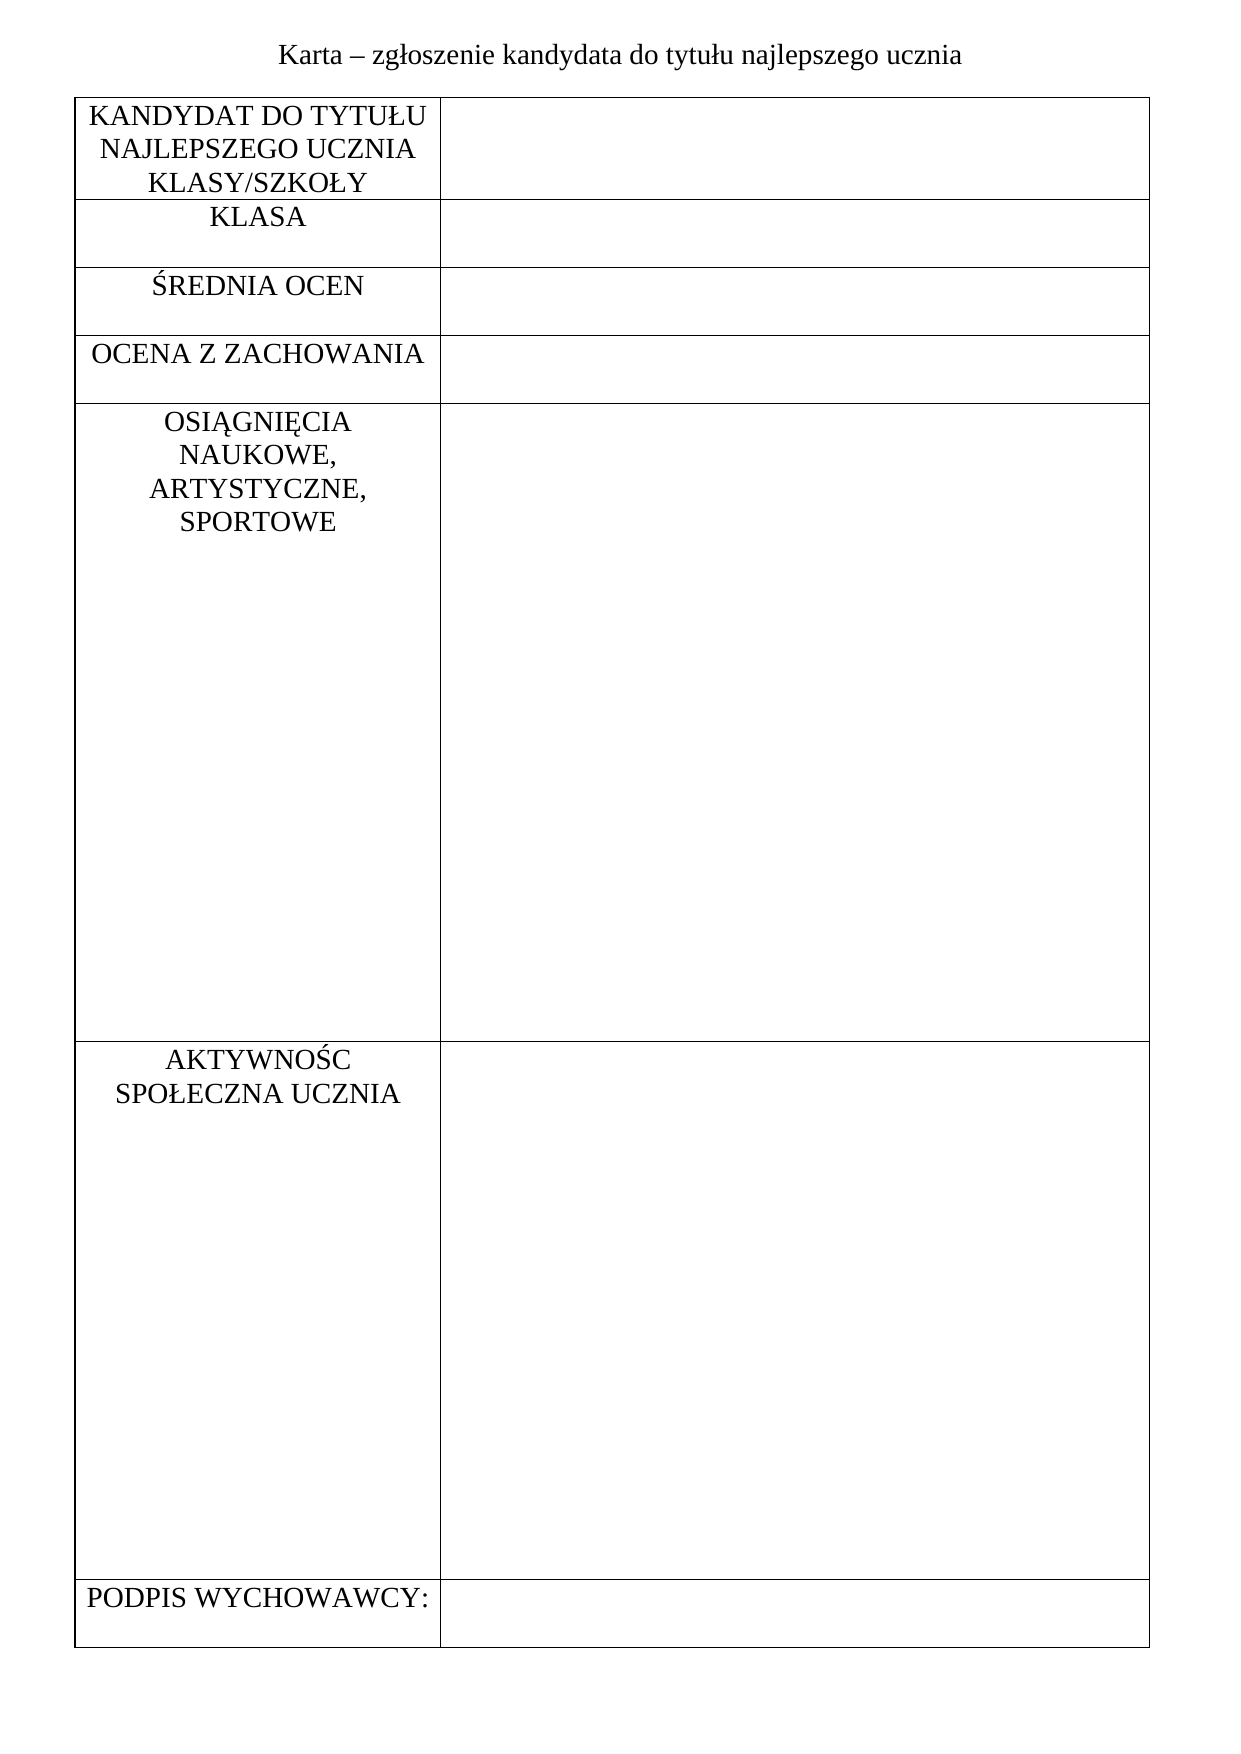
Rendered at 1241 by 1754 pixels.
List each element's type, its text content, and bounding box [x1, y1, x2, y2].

table_cell OSIĄGNIĘCIA NAUKOWE, ARTYSTYCZNE, SPORTOWE [76, 404, 440, 1041]
table_cell [441, 404, 1149, 1041]
table_cell [441, 336, 1149, 403]
text Karta – zgłoszenie kandydata do tytułu najlepszego ucznia [75, 37, 1165, 71]
table_cell OCENA Z ZACHOWANIA [76, 336, 440, 403]
table_cell [441, 268, 1149, 335]
table_cell PODPIS WYCHOWAWCY: [76, 1580, 440, 1647]
table_cell AKTYWNOŚC SPOŁECZNA UCZNIA [76, 1042, 440, 1579]
table_header KANDYDAT DO TYTUŁU NAJLEPSZEGO UCZNIA KLASY/SZKOŁY [76, 98, 440, 198]
table_cell ŚREDNIA OCEN [76, 268, 440, 335]
table_cell [441, 1042, 1149, 1579]
table_cell [441, 200, 1149, 267]
table_cell [441, 1580, 1149, 1647]
table_cell KLASA [76, 200, 440, 267]
table_header [441, 98, 1149, 198]
